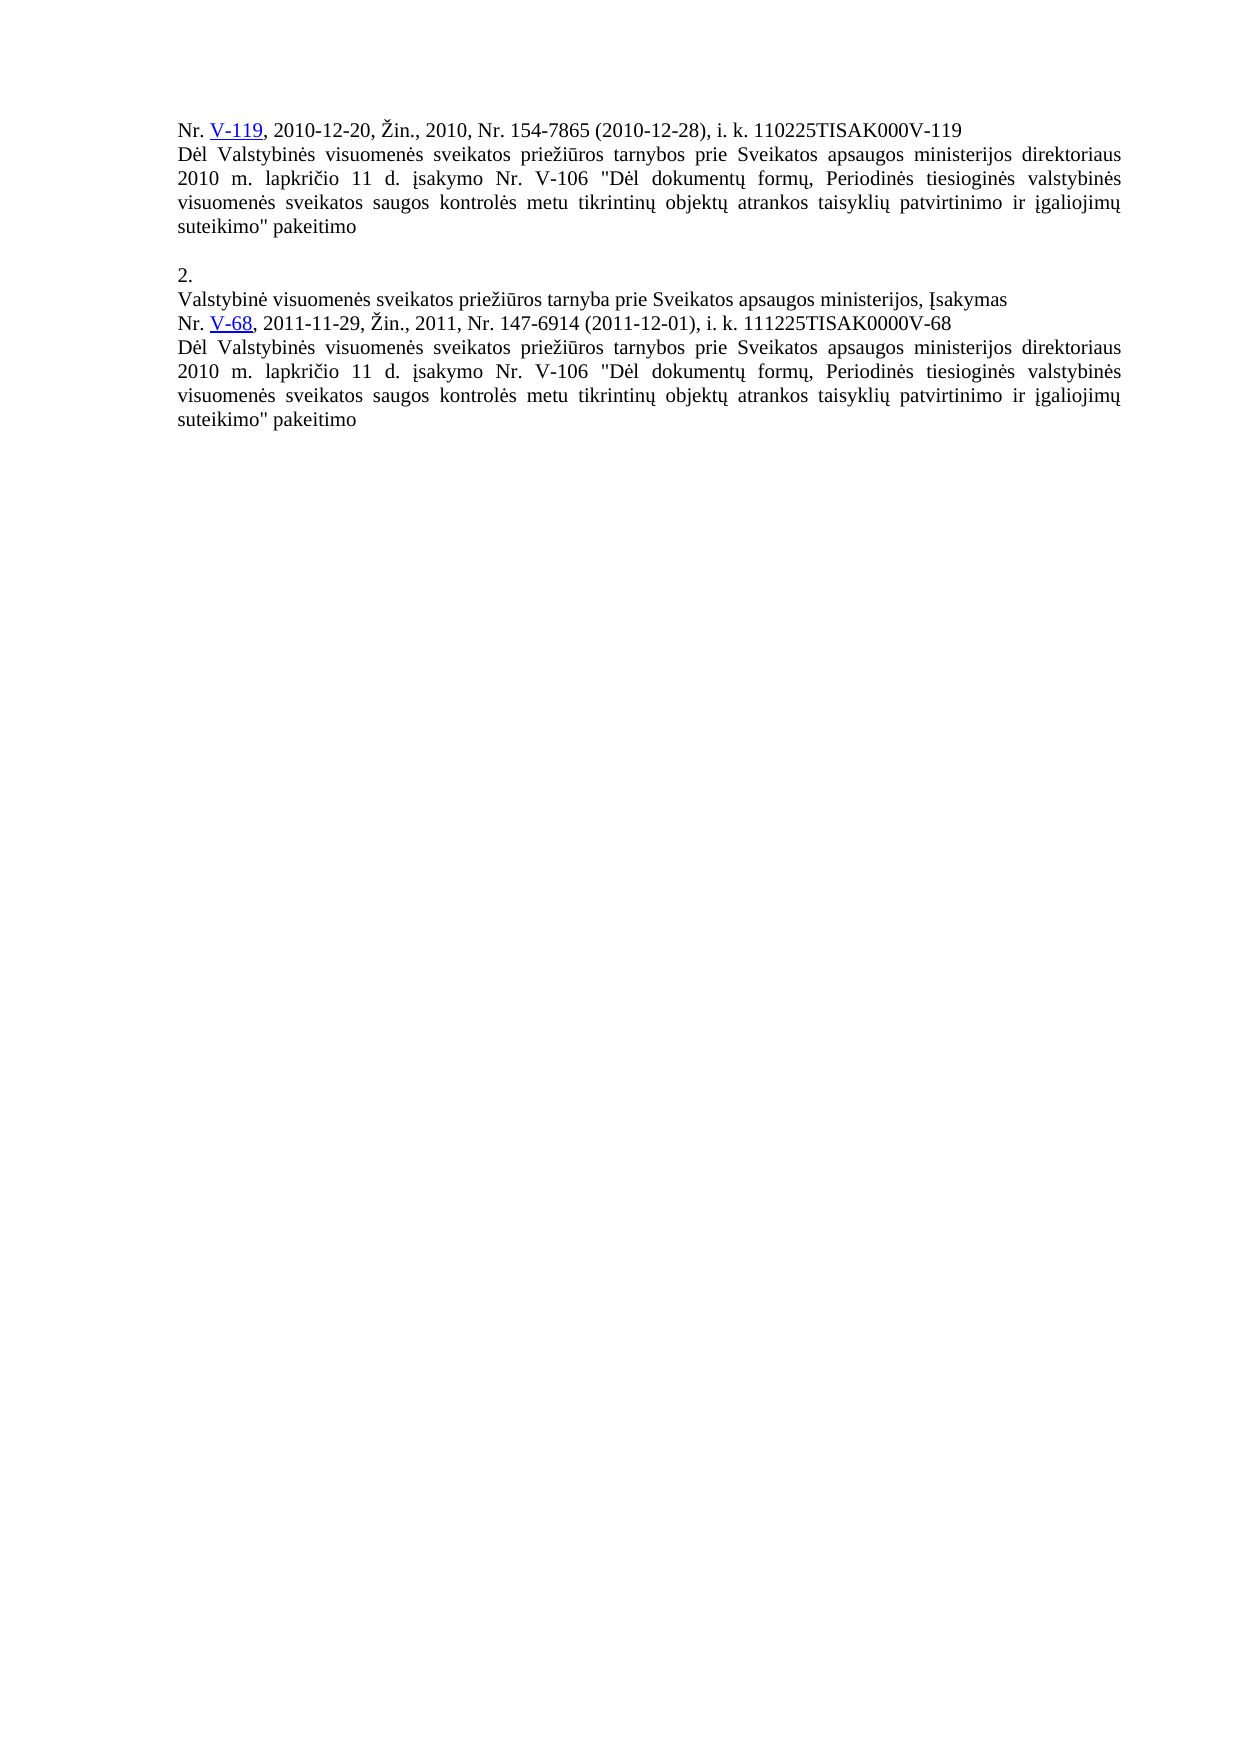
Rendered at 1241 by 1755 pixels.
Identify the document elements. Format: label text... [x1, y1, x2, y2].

text Nr. V-119, 2010-12-20, Žin., 2010, Nr. 154-7865 (2010-12-28), i. k. 110225TISAK000V-119 [177, 118, 1122, 142]
text Valstybinė visuomenės sveikatos priežiūros tarnyba prie Sveikatos apsaugos ministerijos, Įsakymas [177, 287, 1122, 311]
text Dėl Valstybinės visuomenės sveikatos priežiūros tarnybos prie Sveikatos apsaugos ministerijos direktoriaus 2010 m. lapkričio 11 d. įsakymo Nr. V-106 "Dėl dokumentų formų, Periodinės tiesioginės valstybinės visuomenės sveikatos saugos kontrolės metu tikrintinų objektų atrankos taisyklių patvirtinimo ir įgaliojimų suteikimo" pakeitimo [177, 142, 1122, 238]
text Nr. V-68, 2011-11-29, Žin., 2011, Nr. 147-6914 (2011-12-01), i. k. 111225TISAK0000V-68 [177, 311, 1122, 335]
text Dėl Valstybinės visuomenės sveikatos priežiūros tarnybos prie Sveikatos apsaugos ministerijos direktoriaus 2010 m. lapkričio 11 d. įsakymo Nr. V-106 "Dėl dokumentų formų, Periodinės tiesioginės valstybinės visuomenės sveikatos saugos kontrolės metu tikrintinų objektų atrankos taisyklių patvirtinimo ir įgaliojimų suteikimo" pakeitimo [177, 335, 1122, 431]
text 2. [177, 262, 1122, 287]
